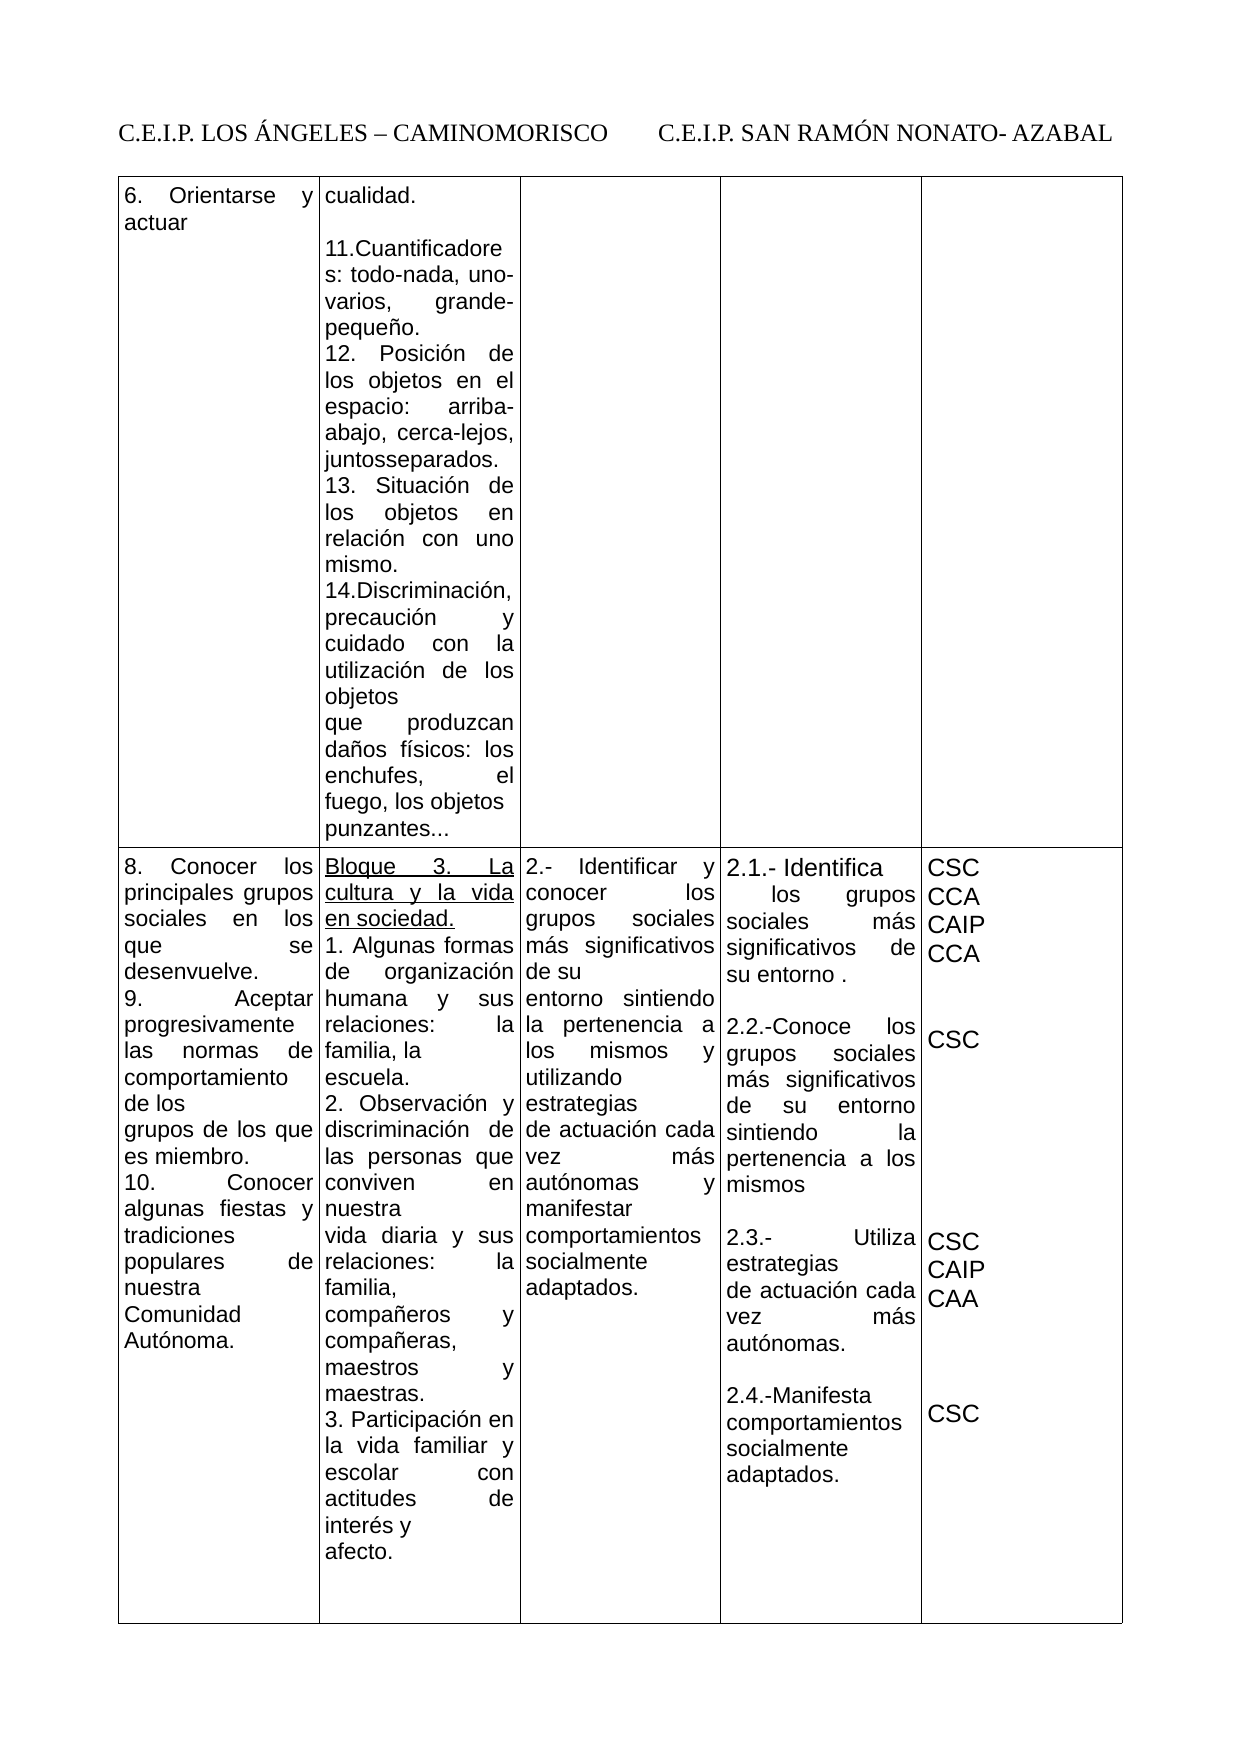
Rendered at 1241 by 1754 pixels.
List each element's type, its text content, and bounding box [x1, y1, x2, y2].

table_header Bloque 3. La cultura y la vida en sociedad. 1. Algunas formas de organización humana y sus relaciones: la familia, la escuela. 2. Observación y discriminación de las personas que conviven en nuestra vida diaria y sus relaciones: la familia, compañeros y compañeras, maestros y maestras. 3. Participación en la vida familiar y escolar con actitudes de interés y afecto. [320, 848, 520, 1623]
table_cell cualidad. 11.Cuantificadores: todo-nada, uno-varios, grande-pequeño. 12. Posición de los objetos en el espacio: arriba-abajo, cerca-lejos, juntosseparados. 13. Situación de los objetos en relación con uno mismo. 14.Discriminación, precaución y cuidado con la utilización de los objetos que produzcan daños físicos: los enchufes, el fuego, los objetos punzantes... [320, 177, 520, 847]
table_cell [521, 177, 720, 847]
table_cell [922, 177, 1122, 847]
table_header 8. Conocer los principales grupos sociales en los que se desenvuelve. 9. Aceptar progresivamente las normas de comportamiento de los grupos de los que es miembro. 10. Conocer algunas fiestas y tradiciones populares de nuestra Comunidad Autónoma. [119, 848, 319, 1623]
table_header 2.- Identificar y conocer los grupos sociales más significativos de su entorno sintiendo la pertenencia a los mismos y utilizando estrategias de actuación cada vez más autónomas y manifestar comportamientos socialmente adaptados. [521, 848, 720, 1623]
table_cell [721, 177, 921, 847]
table_header CSC CCA CAIP CCA CSC CSC CAIP CAA CSC [922, 848, 1122, 1623]
table_cell 6. Orientarse y actuar [119, 177, 319, 847]
table_header 2.1.- Identifica los grupos sociales más significativos de su entorno . 2.2.-Conoce los grupos sociales más significativos de su entorno sintiendo la pertenencia a los mismos 2.3.- Utiliza estrategias de actuación cada vez más autónomas. 2.4.-Manifesta comportamientos socialmente adaptados. [721, 848, 921, 1623]
